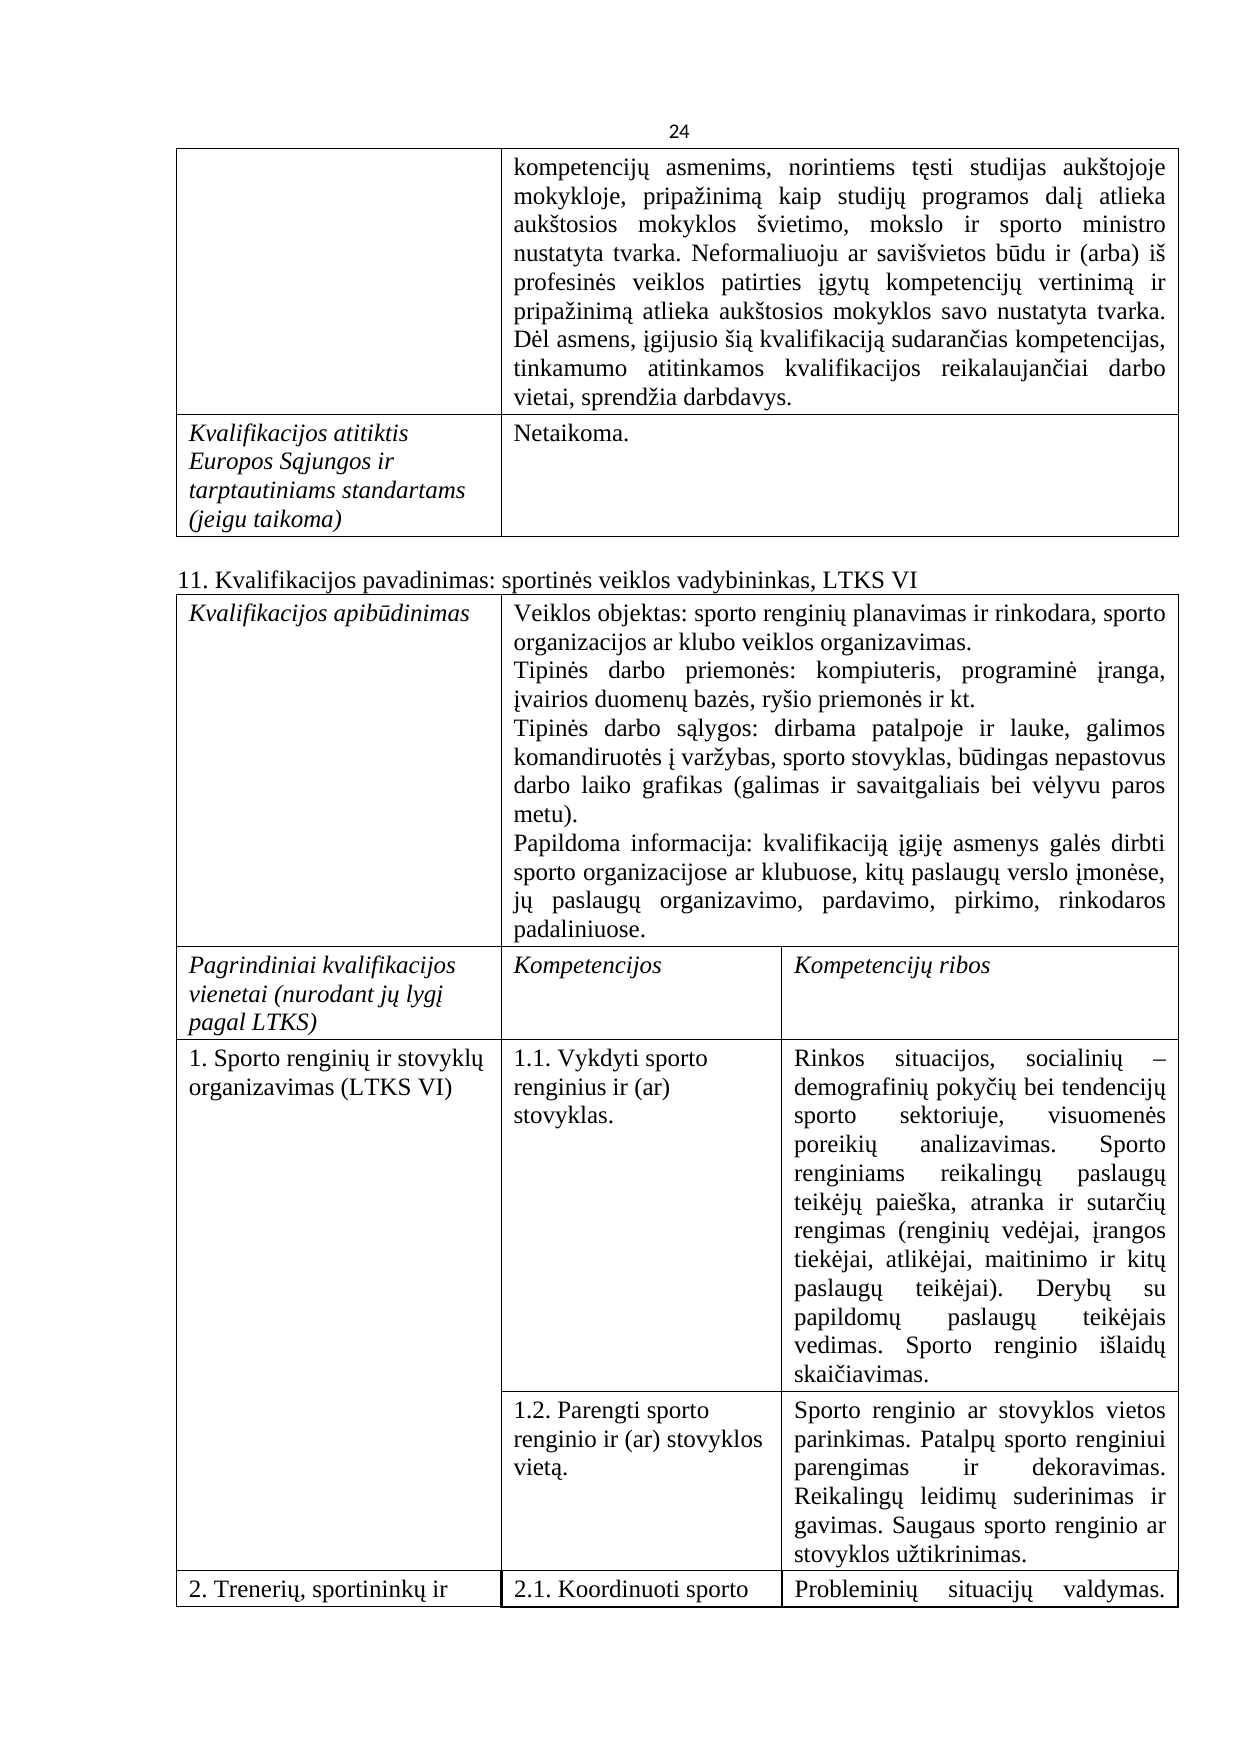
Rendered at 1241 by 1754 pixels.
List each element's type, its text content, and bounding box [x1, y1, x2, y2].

text 11. Kvalifikacijos pavadinimas: sportinės veiklos vadybininkas, LTKS VI [177, 565, 1181, 594]
table_cell 2.1. Koordinuoti sporto [503, 1571, 781, 1606]
table_cell Netaikoma. [502, 415, 1178, 536]
table_header Veiklos objektas: sporto renginių planavimas ir rinkodara, sporto organizacijos ar klubo veiklos organizavimas. Tipinės darbo priemonės: kompiuteris, programinė įranga, įvairios duomenų bazės, ryšio priemonės ir kt. Tipinės darbo sąlygos: dirbama patalpoje ir lauke, galimos komandiruotės į varžybas, sporto stovyklas, būdingas nepastovus darbo laiko grafikas (galimas ir savaitgaliais bei vėlyvu paros metu). Papildoma informacija: kvalifikaciją įgiję asmenys galės dirbti sporto organizacijose ar klubuose, kitų paslaugų verslo įmonėse, jų paslaugų organizavimo, pardavimo, pirkimo, rinkodaros padaliniuose. [502, 595, 1178, 946]
table_cell [177, 149, 501, 414]
table_cell Sporto renginio ar stovyklos vietos parinkimas. Patalpų sporto renginiui parengimas ir dekoravimas. Reikalingų leidimų suderinimas ir gavimas. Saugaus sporto renginio ar stovyklos užtikrinimas. [782, 1392, 1178, 1570]
table_cell 2. Trenerių, sportininkų ir [177, 1571, 500, 1606]
table_header Kvalifikacijos apibūdinimas [177, 595, 501, 946]
table_cell Probleminių situacijų valdymas. [783, 1571, 1177, 1606]
table_cell Kompetencijų ribos [782, 947, 1178, 1039]
table_cell kompetencijų asmenims, norintiems tęsti studijas aukštojoje mokykloje, pripažinimą kaip studijų programos dalį atlieka aukštosios mokyklos švietimo, mokslo ir sporto ministro nustatyta tvarka. Neformaliuoju ar savišvietos būdu ir (arba) iš profesinės veiklos patirties įgytų kompetencijų vertinimą ir pripažinimą atlieka aukštosios mokyklos savo nustatyta tvarka. Dėl asmens, įgijusio šią kvalifikaciją sudarančias kompetencijas, tinkamumo atitinkamos kvalifikacijos reikalaujančiai darbo vietai, sprendžia darbdavys. [502, 149, 1178, 414]
table_cell Kompetencijos [502, 947, 781, 1039]
table_cell Kvalifikacijos atitiktis Europos Sąjungos ir tarptautiniams standartams (jeigu taikoma) [177, 415, 501, 536]
table_cell 1. Sporto renginių ir stovyklų organizavimas (LTKS VI) [177, 1040, 501, 1570]
table_cell 1.1. Vykdyti sporto renginius ir (ar) stovyklas. [502, 1040, 781, 1391]
table_cell Rinkos situacijos, socialinių – demografinių pokyčių bei tendencijų sporto sektoriuje, visuomenės poreikių analizavimas. Sporto renginiams reikalingų paslaugų teikėjų paieška, atranka ir sutarčių rengimas (renginių vedėjai, įrangos tiekėjai, atlikėjai, maitinimo ir kitų paslaugų teikėjai). Derybų su papildomų paslaugų teikėjais vedimas. Sporto renginio išlaidų skaičiavimas. [782, 1040, 1178, 1391]
table_cell Pagrindiniai kvalifikacijos vienetai (nurodant jų lygį pagal LTKS) [177, 947, 501, 1039]
table_cell 1.2. Parengti sporto renginio ir (ar) stovyklos vietą. [502, 1392, 781, 1570]
